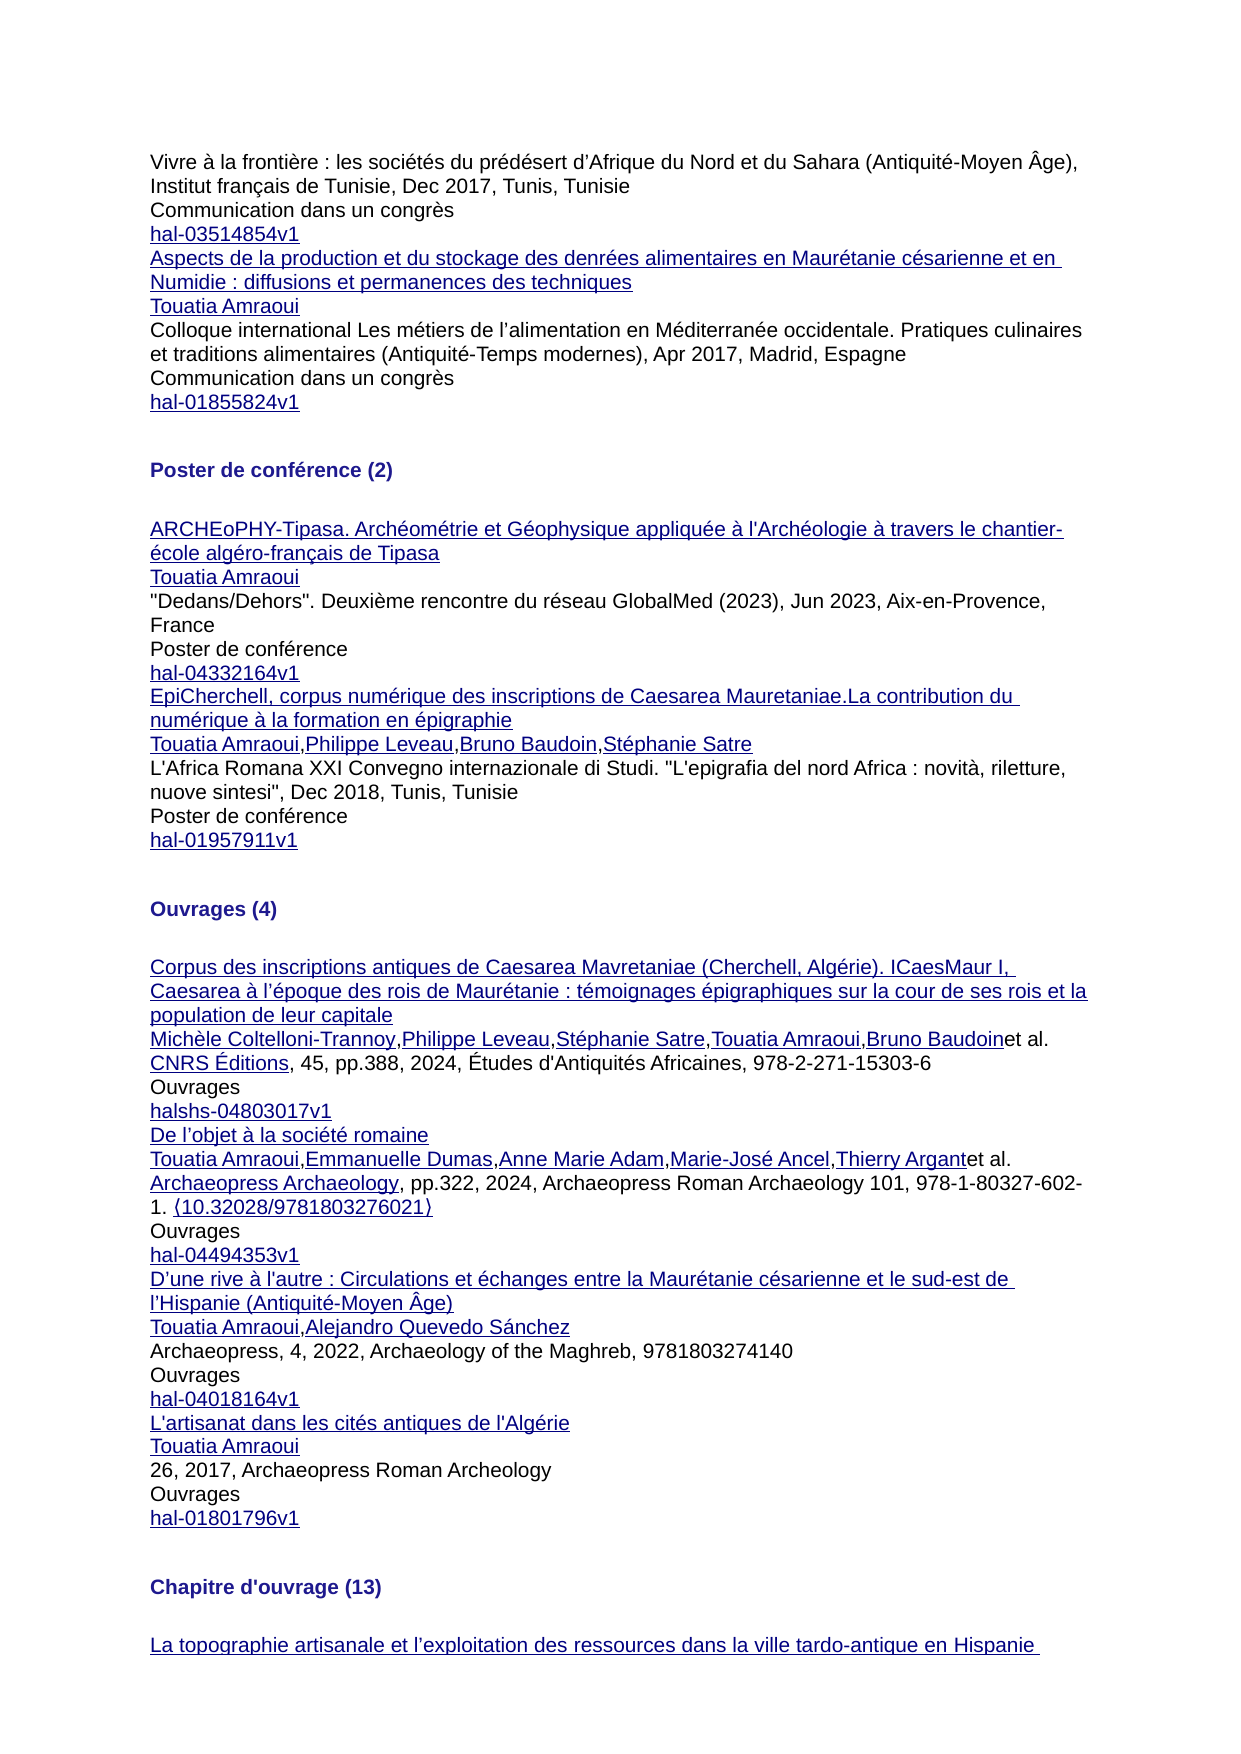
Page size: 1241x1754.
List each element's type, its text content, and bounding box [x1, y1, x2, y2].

table_cell De l’objet à la société romaine Touatia Amraoui,Emmanuelle Dumas,Anne Marie Adam,Marie-José Ancel,Thierry Argantet al. Archaeopress Archaeology, pp.322, 2024, Archaeopress Roman Archaeology 101, 978-1-80327-602-1. ⟨10.32028/9781803276021⟩ Ouvrages hal-04494353v1 [150, 1123, 1090, 1267]
table_cell Aspects de la production et du stockage des denrées alimentaires en Maurétanie césarienne et en Numidie : diffusions et permanences des techniques Touatia Amraoui Colloque international Les métiers de l’alimentation en Méditerranée occidentale. Pratiques culinaires et traditions alimentaires (Antiquité-Temps modernes), Apr 2017, Madrid, Espagne Communication dans un congrès hal-01855824v1 [150, 246, 1090, 413]
table_cell Vivre à la frontière : les sociétés du prédésert d’Afrique du Nord et du Sahara (Antiquité-Moyen Âge), Institut français de Tunisie, Dec 2017, Tunis, Tunisie Communication dans un congrès hal-03514854v1 [150, 150, 1090, 246]
subtitle Ouvrages (4) [150, 897, 1090, 921]
table_cell D’une rive à l'autre : Circulations et échanges entre la Maurétanie césarienne et le sud-est de l’Hispanie (Antiquité-Moyen Âge) Touatia Amraoui,Alejandro Quevedo Sánchez Archaeopress, 4, 2022, Archaeology of the Maghreb, 9781803274140 Ouvrages hal-04018164v1 [150, 1267, 1090, 1410]
table_header ARCHEoPHY-Tipasa. Archéométrie et Géophysique appliquée à l'Archéologie à travers le chantier-école algéro-français de Tipasa Touatia Amraoui "Dedans/Dehors". Deuxième rencontre du réseau GlobalMed (2023), Jun 2023, Aix-en-Provence, France Poster de conférence hal-04332164v1 [150, 517, 1090, 684]
subtitle Chapitre d'ouvrage (13) [150, 1575, 1090, 1599]
table_header Corpus des inscriptions antiques de Caesarea Mavretaniae (Cherchell, Algérie). ICaesMaur I, Caesarea à l’époque des rois de Maurétanie : témoignages épigraphiques sur la cour de ses rois et la population de leur capitale Michèle Coltelloni-Trannoy,Philippe Leveau,Stéphanie Satre,Touatia Amraoui,Bruno Baudoinet al. CNRS Éditions, 45, pp.388, 2024, Études d'Antiquités Africaines, 978-2-271-15303-6 Ouvrages halshs-04803017v1 [150, 955, 1090, 1123]
table_cell L'artisanat dans les cités antiques de l'Algérie Touatia Amraoui 26, 2017, Archaeopress Roman Archeology Ouvrages hal-01801796v1 [150, 1410, 1090, 1530]
table_header La topographie artisanale et l’exploitation des ressources dans la ville tardo-antique en Hispanie [150, 1633, 1090, 1655]
table_cell EpiCherchell, corpus numérique des inscriptions de Caesarea Mauretaniae.La contribution du numérique à la formation en épigraphie Touatia Amraoui,Philippe Leveau,Bruno Baudoin,Stéphanie Satre L'Africa Romana XXI Convegno internazionale di Studi. "L'epigrafia del nord Africa : novità, riletture, nuove sintesi", Dec 2018, Tunis, Tunisie Poster de conférence hal-01957911v1 [150, 684, 1090, 852]
subtitle Poster de conférence (2) [150, 458, 1090, 482]
